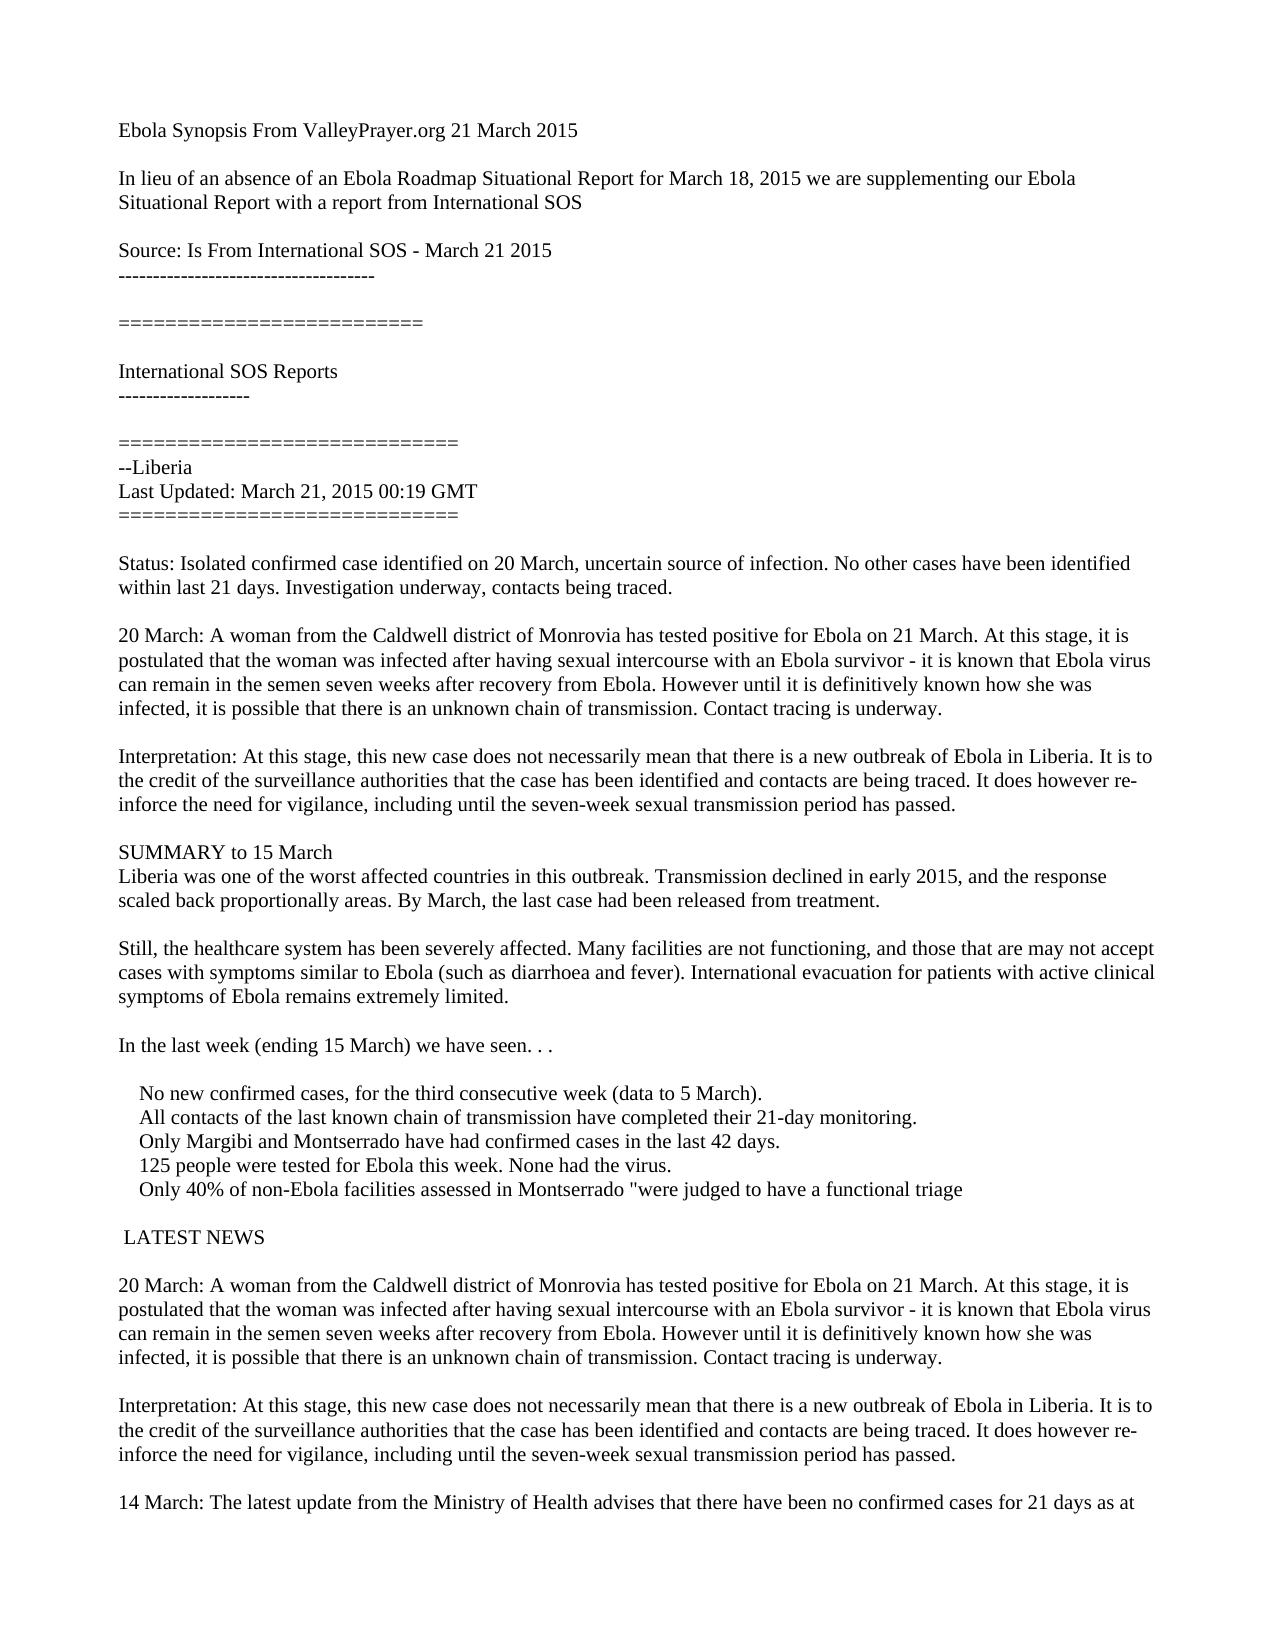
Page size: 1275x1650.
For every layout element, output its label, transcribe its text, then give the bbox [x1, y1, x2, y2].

text Interpretation: At this stage, this new case does not necessarily mean that there is a new outbreak of Ebola in Liberia. It is to the credit of the surveillance authorities that the case has been identified and contacts are being traced. It does however re-inforce the need for vigilance, including until the seven-week sexual transmission period has passed. [118, 744, 1157, 816]
text 125 people were tested for Ebola this week. None had the virus. [118, 1153, 1157, 1177]
text Still, the healthcare system has been severely affected. Many facilities are not functioning, and those that are may not accept cases with symptoms similar to Ebola (such as diarrhoea and fever). International evacuation for patients with active clinical symptoms of Ebola remains extremely limited. [118, 936, 1157, 1008]
text Ebola Synopsis From ValleyPrayer.org 21 March 2015 [118, 118, 1157, 142]
text ------------------- [118, 383, 1157, 407]
text 20 March: A woman from the Caldwell district of Monrovia has tested positive for Ebola on 21 March. At this stage, it is postulated that the woman was infected after having sexual intercourse with an Ebola survivor - it is known that Ebola virus can remain in the semen seven weeks after recovery from Ebola. However until it is definitively known how she was infected, it is possible that there is an unknown chain of transmission. Contact tracing is underway. [118, 1273, 1157, 1369]
text Only Margibi and Montserrado have had confirmed cases in the last 42 days. [118, 1129, 1157, 1153]
text No new confirmed cases, for the third consecutive week (data to 5 March). [118, 1081, 1157, 1105]
text ============================= [118, 503, 1157, 527]
text ========================== [118, 311, 1157, 335]
text 14 March: The latest update from the Ministry of Health advises that there have been no confirmed cases for 21 days as at [118, 1490, 1157, 1514]
text LATEST NEWS [118, 1225, 1157, 1249]
text --Liberia [118, 455, 1157, 479]
text Liberia was one of the worst affected countries in this outbreak. Transmission declined in early 2015, and the response scaled back proportionally areas. By March, the last case had been released from treatment. [118, 864, 1157, 912]
text All contacts of the last known chain of transmission have completed their 21-day monitoring. [118, 1105, 1157, 1129]
text Source: Is From International SOS - March 21 2015 [118, 238, 1157, 262]
text International SOS Reports [118, 359, 1157, 383]
text Status: Isolated confirmed case identified on 20 March, uncertain source of infection. No other cases have been identified within last 21 days. Investigation underway, contacts being traced. [118, 551, 1157, 599]
text Interpretation: At this stage, this new case does not necessarily mean that there is a new outbreak of Ebola in Liberia. It is to the credit of the surveillance authorities that the case has been identified and contacts are being traced. It does however re-inforce the need for vigilance, including until the seven-week sexual transmission period has passed. [118, 1393, 1157, 1466]
text Only 40% of non-Ebola facilities assessed in Montserrado "were judged to have a functional triage [118, 1177, 1157, 1201]
text In lieu of an absence of an Ebola Roadmap Situational Report for March 18, 2015 we are supplementing our Ebola Situational Report with a report from International SOS [118, 166, 1157, 214]
text SUMMARY to 15 March [118, 840, 1157, 864]
text 20 March: A woman from the Caldwell district of Monrovia has tested positive for Ebola on 21 March. At this stage, it is postulated that the woman was infected after having sexual intercourse with an Ebola survivor - it is known that Ebola virus can remain in the semen seven weeks after recovery from Ebola. However until it is definitively known how she was infected, it is possible that there is an unknown chain of transmission. Contact tracing is underway. [118, 623, 1157, 720]
text Last Updated: March 21, 2015 00:19 GMT [118, 479, 1157, 503]
text In the last week (ending 15 March) we have seen. . . [118, 1032, 1157, 1057]
text ============================= [118, 431, 1157, 455]
text ------------------------------------- [118, 262, 1157, 287]
